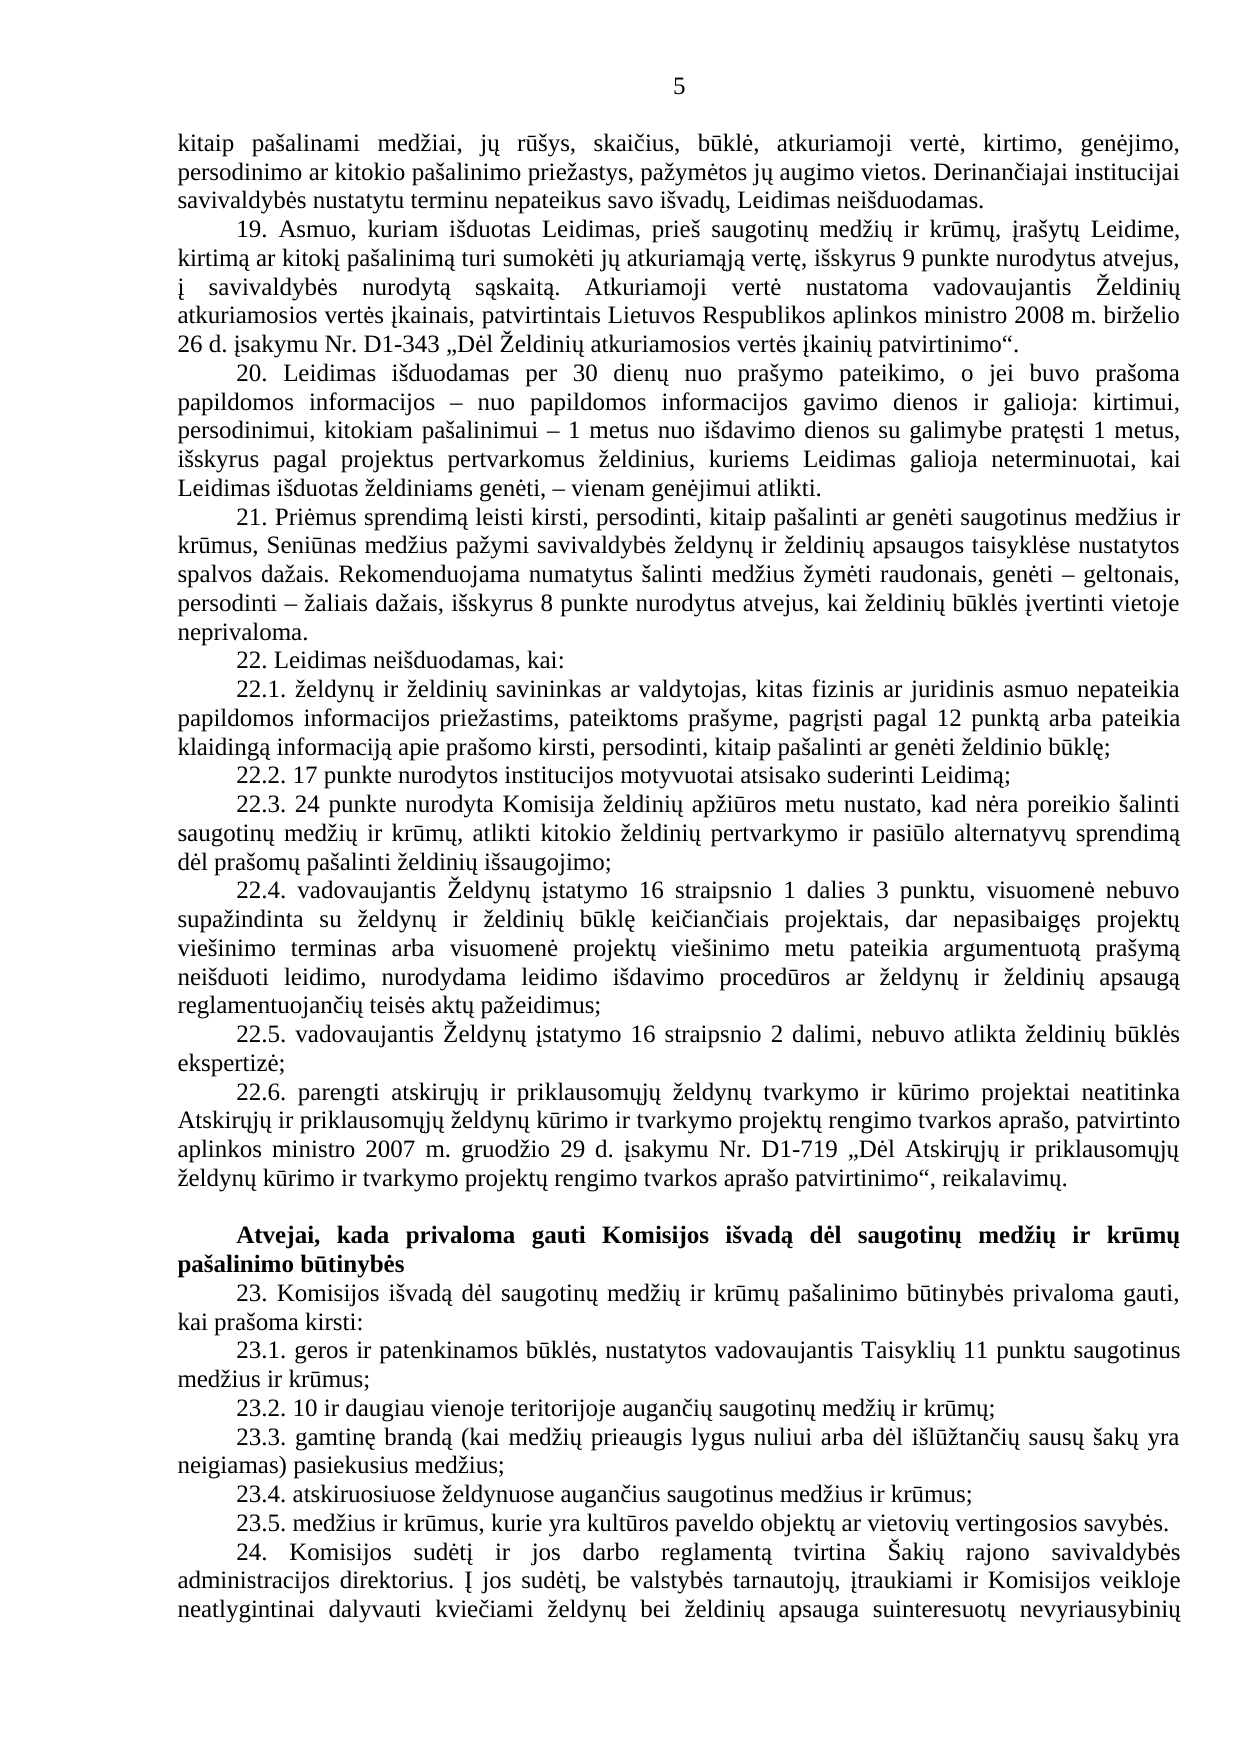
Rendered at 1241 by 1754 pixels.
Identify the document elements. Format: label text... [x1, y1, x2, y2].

text 22.2. 17 punkte nurodytos institucijos motyvuotai atsisako suderinti Leidimą; [177, 761, 1181, 789]
text 23.3. gamtinę brandą (kai medžių prieaugis lygus nuliui arba dėl išlūžtančių sausų šakų yra neigiamas) pasiekusius medžius; [177, 1422, 1181, 1479]
text Atvejai, kada privaloma gauti Komisijos išvadą dėl saugotinų medžių ir krūmų pašalinimo būtinybės [177, 1221, 1181, 1278]
text 24. Komisijos sudėtį ir jos darbo reglamentą tvirtina Šakių rajono savivaldybės administracijos direktorius. Į jos sudėtį, be valstybės tarnautojų, įtraukiami ir Komisijos veikloje neatlygintinai dalyvauti kviečiami želdynų bei želdinių apsauga suinteresuotų nevyriausybinių [177, 1537, 1181, 1623]
text 23.2. 10 ir daugiau vienoje teritorijoje augančių saugotinų medžių ir krūmų; [177, 1393, 1181, 1422]
text 23.4. atskiruosiuose želdynuose augančius saugotinus medžius ir krūmus; [177, 1479, 1181, 1508]
text 22.5. vadovaujantis Želdynų įstatymo 16 straipsnio 2 dalimi, nebuvo atlikta želdinių būklės ekspertizė; [177, 1019, 1181, 1077]
text 23. Komisijos išvadą dėl saugotinų medžių ir krūmų pašalinimo būtinybės privaloma gauti, kai prašoma kirsti: [177, 1278, 1181, 1336]
text 23.1. geros ir patenkinamos būklės, nustatytos vadovaujantis Taisyklių 11 punktu saugotinus medžius ir krūmus; [177, 1336, 1181, 1393]
text 20. Leidimas išduodamas per 30 dienų nuo prašymo pateikimo, o jei buvo prašoma papildomos informacijos – nuo papildomos informacijos gavimo dienos ir galioja: kirtimui, persodinimui, kitokiam pašalinimui – 1 metus nuo išdavimo dienos su galimybe pratęsti 1 metus, išskyrus pagal projektus pertvarkomus želdinius, kuriems Leidimas galioja neterminuotai, kai Leidimas išduotas želdiniams genėti, – vienam genėjimui atlikti. [177, 358, 1181, 502]
text 22.4. vadovaujantis Želdynų įstatymo 16 straipsnio 1 dalies 3 punktu, visuomenė nebuvo supažindinta su želdynų ir želdinių būklę keičiančiais projektais, dar nepasibaigęs projektų viešinimo terminas arba visuomenė projektų viešinimo metu pateikia argumentuotą prašymą neišduoti leidimo, nurodydama leidimo išdavimo procedūros ar želdynų ir želdinių apsaugą reglamentuojančių teisės aktų pažeidimus; [177, 876, 1181, 1019]
text 23.5. medžius ir krūmus, kurie yra kultūros paveldo objektų ar vietovių vertingosios savybės. [177, 1508, 1181, 1537]
text kitaip pašalinami medžiai, jų rūšys, skaičius, būklė, atkuriamoji vertė, kirtimo, genėjimo, persodinimo ar kitokio pašalinimo priežastys, pažymėtos jų augimo vietos. Derinančiajai institucijai savivaldybės nustatytu terminu nepateikus savo išvadų, Leidimas neišduodamas. [177, 128, 1181, 214]
text 22.6. parengti atskirųjų ir priklausomųjų želdynų tvarkymo ir kūrimo projektai neatitinka Atskirųjų ir priklausomųjų želdynų kūrimo ir tvarkymo projektų rengimo tvarkos aprašo, patvirtinto aplinkos ministro 2007 m. gruodžio 29 d. įsakymu Nr. D1-719 „Dėl Atskirųjų ir priklausomųjų želdynų kūrimo ir tvarkymo projektų rengimo tvarkos aprašo patvirtinimo“, reikalavimų. [177, 1077, 1181, 1192]
text 22.1. želdynų ir želdinių savininkas ar valdytojas, kitas fizinis ar juridinis asmuo nepateikia papildomos informacijos priežastims, pateiktoms prašyme, pagrįsti pagal 12 punktą arba pateikia klaidingą informaciją apie prašomo kirsti, persodinti, kitaip pašalinti ar genėti želdinio būklę; [177, 674, 1181, 761]
text 19. Asmuo, kuriam išduotas Leidimas, prieš saugotinų medžių ir krūmų, įrašytų Leidime, kirtimą ar kitokį pašalinimą turi sumokėti jų atkuriamąją vertę, išskyrus 9 punkte nurodytus atvejus, į savivaldybės nurodytą sąskaitą. Atkuriamoji vertė nustatoma vadovaujantis Želdinių atkuriamosios vertės įkainais, patvirtintais Lietuvos Respublikos aplinkos ministro 2008 m. birželio 26 d. įsakymu Nr. D1-343 „Dėl Želdinių atkuriamosios vertės įkainių patvirtinimo“. [177, 214, 1181, 358]
text 22.3. 24 punkte nurodyta Komisija želdinių apžiūros metu nustato, kad nėra poreikio šalinti saugotinų medžių ir krūmų, atlikti kitokio želdinių pertvarkymo ir pasiūlo alternatyvų sprendimą dėl prašomų pašalinti želdinių išsaugojimo; [177, 789, 1181, 876]
text 22. Leidimas neišduodamas, kai: [177, 646, 1181, 674]
text 21. Priėmus sprendimą leisti kirsti, persodinti, kitaip pašalinti ar genėti saugotinus medžius ir krūmus, Seniūnas medžius pažymi savivaldybės želdynų ir želdinių apsaugos taisyklėse nustatytos spalvos dažais. Rekomenduojama numatytus šalinti medžius žymėti raudonais, genėti – geltonais, persodinti – žaliais dažais, išskyrus 8 punkte nurodytus atvejus, kai želdinių būklės įvertinti vietoje neprivaloma. [177, 502, 1181, 646]
